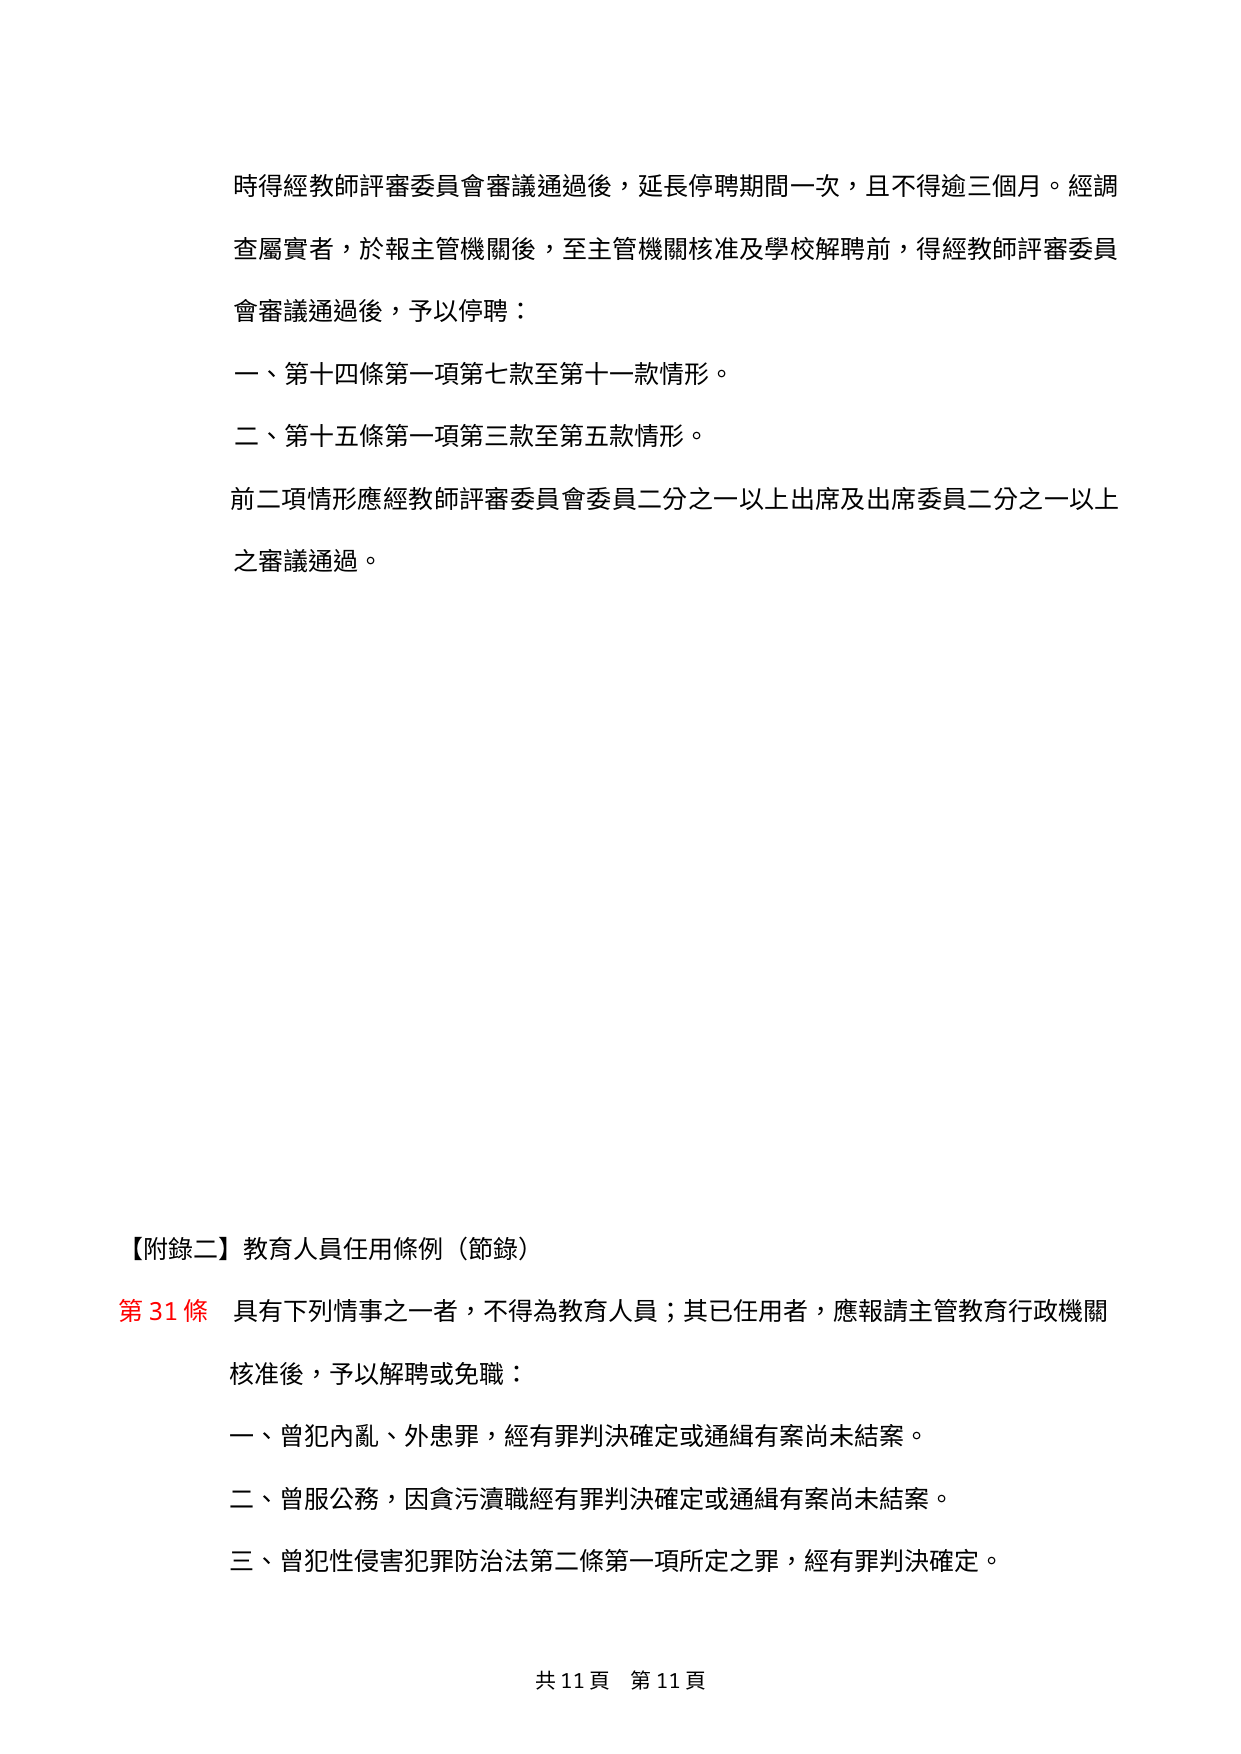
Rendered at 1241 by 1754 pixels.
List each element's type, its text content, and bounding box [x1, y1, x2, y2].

text 三、曾犯性侵害犯罪防治法第二條第一項所定之罪，經有罪判決確定。 [118, 1518, 1122, 1581]
text 前二項情形應經教師評審委員會委員二分之一以上出席及出席委員二分之一以上之審議通過。 [231, 456, 1122, 581]
text 二、第十五條第一項第三款至第五款情形。 [118, 393, 1122, 456]
text 二、曾服公務，因貪污瀆職經有罪判決確定或通緝有案尚未結案。 [118, 1456, 1122, 1518]
text 一、曾犯內亂、外患罪，經有罪判決確定或通緝有案尚未結案。 [118, 1393, 1122, 1456]
text 一、第十四條第一項第七款至第十一款情形。 [118, 331, 1122, 393]
text 第31條 具有下列情事之一者，不得為教育人員；其已任用者，應報請主管教育行政機關核准後，予以解聘或免職： [118, 1268, 1122, 1393]
text 時得經教師評審委員會審議通過後，延長停聘期間一次，且不得逾三個月。經調查屬實者，於報主管機關後，至主管機關核准及學校解聘前，得經教師評審委員會審議通過後，予以停聘： [231, 143, 1122, 331]
text 【附錄二】教育人員任用條例（節錄） [118, 1206, 1122, 1268]
